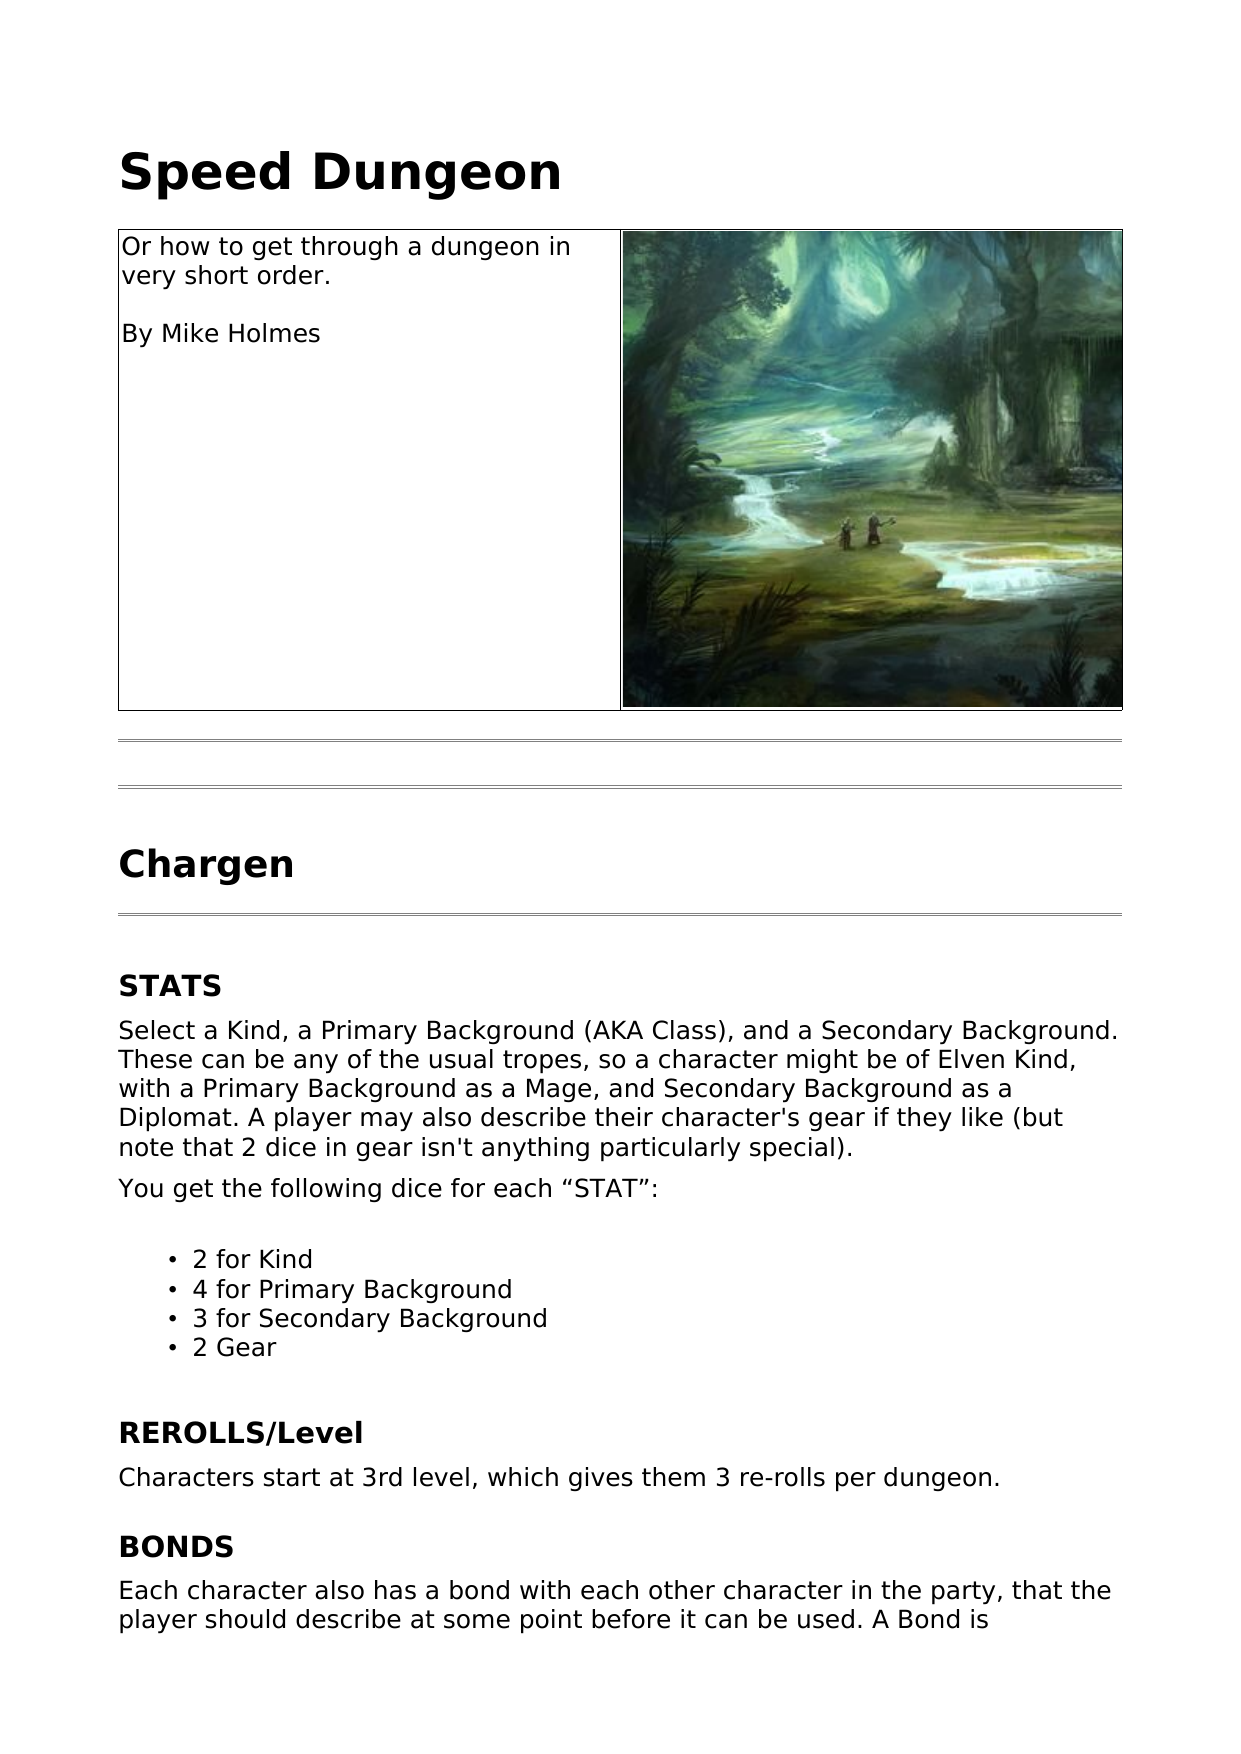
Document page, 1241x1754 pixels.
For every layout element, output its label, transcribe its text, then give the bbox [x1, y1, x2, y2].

list 2 Gear [177, 1333, 1122, 1362]
subtitle Chargen [118, 842, 1122, 886]
text You get the following dice for each “STAT”: [118, 1174, 1122, 1204]
text Each character also has a bond with each other character in the party, that the player should describe at some point before it can be used. A Bond is [118, 1576, 1122, 1635]
text Characters start at 3rd level, which gives them 3 re-rolls per dungeon. [118, 1463, 1122, 1492]
picture [622, 231, 1123, 707]
subtitle BONDS [118, 1530, 1122, 1564]
list 2 for Kind [177, 1246, 1122, 1275]
list 3 for Secondary Background [177, 1304, 1122, 1333]
subtitle Speed Dungeon [118, 143, 1122, 201]
table_header Or how to get through a dungeon in very short order. By Mike Holmes [119, 230, 620, 709]
text Select a Kind, a Primary Background (AKA Class), and a Secondary Background. These can be any of the usual tropes, so a character might be of Elven Kind, with a Primary Background as a Mage, and Secondary Background as a Diplomat. A player may also describe their character's gear if they like (but note that 2 dice in gear isn't anything particularly special). [118, 1016, 1122, 1162]
subtitle REROLLS/Level [118, 1417, 1122, 1451]
subtitle STATS [118, 970, 1122, 1004]
list 4 for Primary Background [177, 1275, 1122, 1304]
